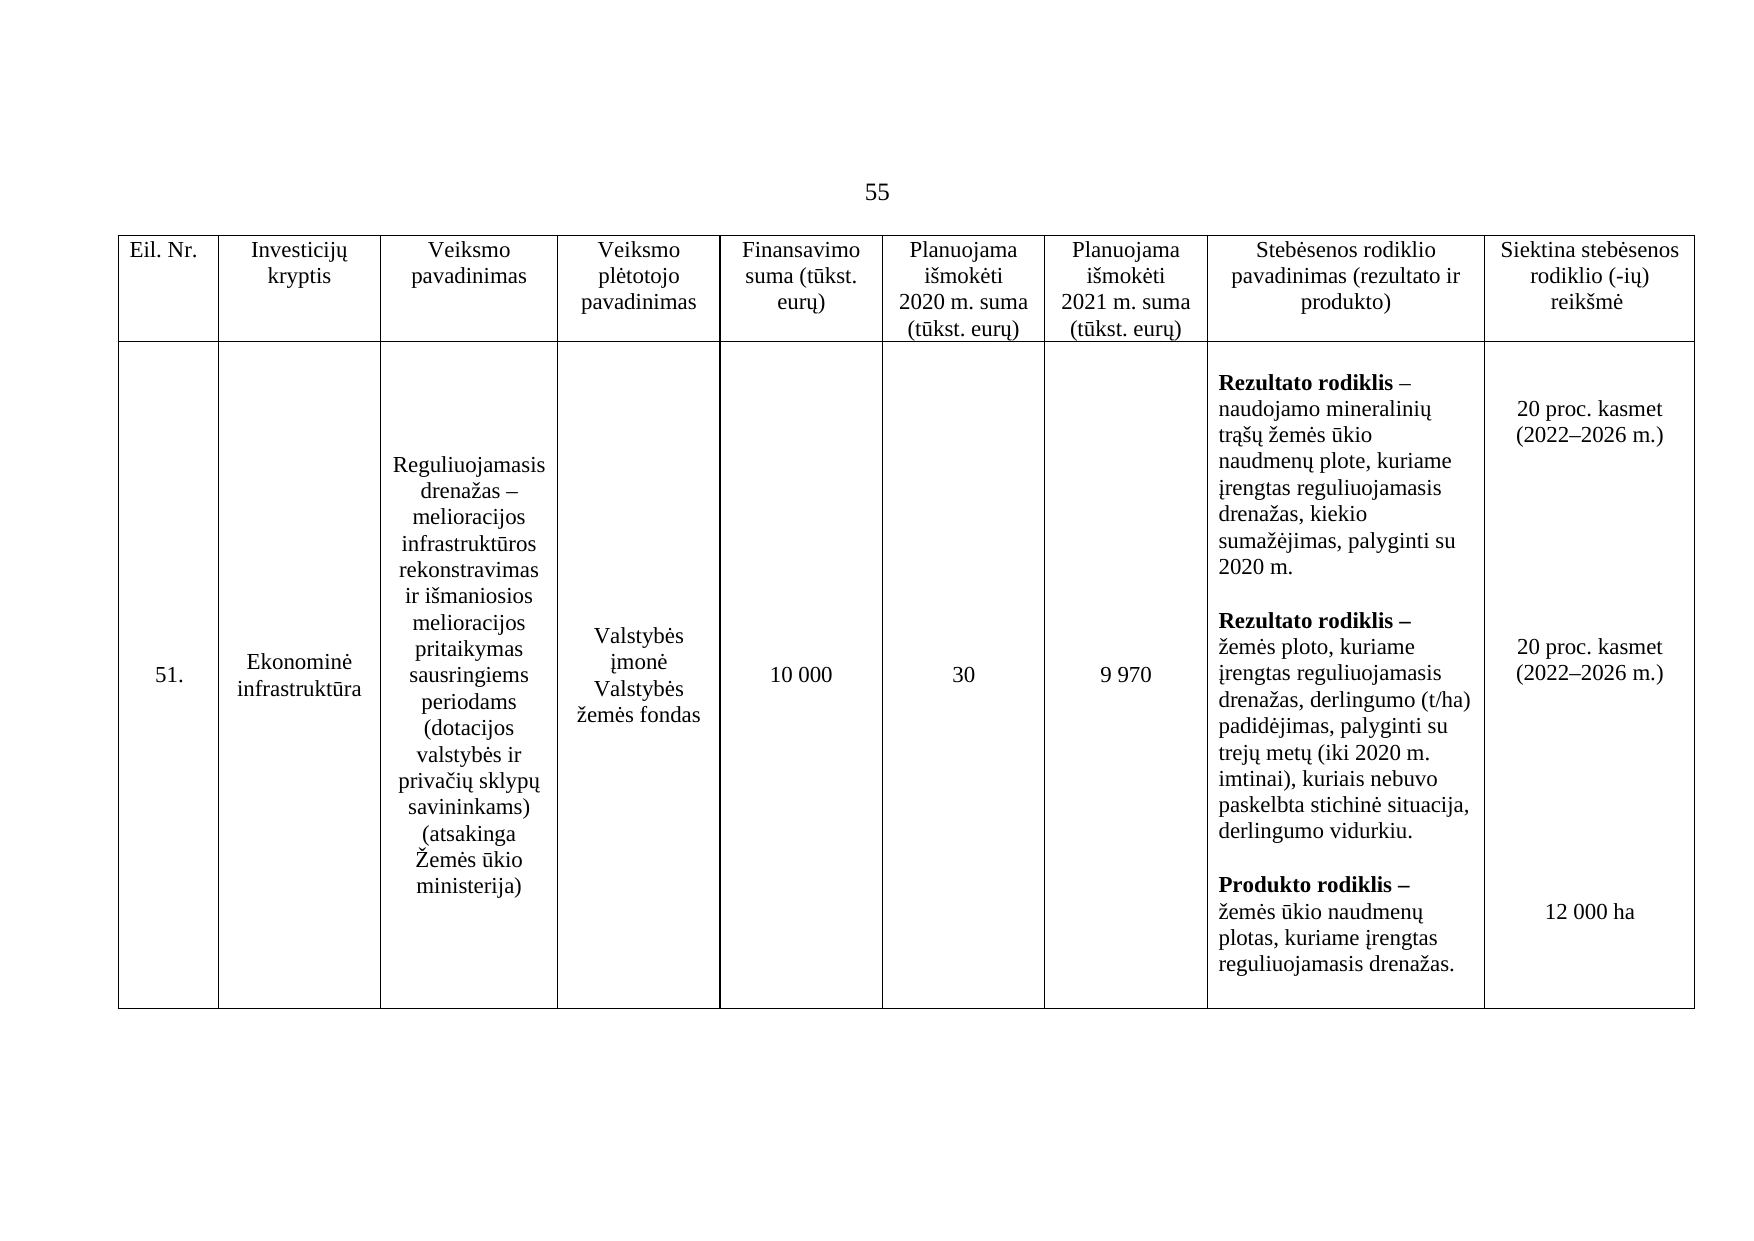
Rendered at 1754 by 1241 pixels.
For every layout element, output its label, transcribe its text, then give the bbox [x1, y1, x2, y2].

table_cell Ekonominė infrastruktūra [219, 342, 380, 1007]
table_header Planuojama išmokėti 2020 m. suma (tūkst. eurų) [883, 236, 1044, 341]
table_cell 20 proc. kasmet (2022–2026 m.) [1485, 579, 1694, 844]
table_cell Reguliuojamasis drenažas – melioracijos infrastruktūros rekonstravimas ir išmaniosios melioracijos pritaikymas sausringiems periodams (dotacijos valstybės ir privačių sklypų savininkams) (atsakinga Žemės ūkio ministerija) [381, 342, 557, 1007]
table_header Stebėsenos rodiklio pavadinimas (rezultato ir produkto) [1208, 236, 1484, 341]
table_header Siektina stebėsenos rodiklio (-ių) reikšmė [1485, 236, 1694, 341]
table_header Eil. Nr. [119, 236, 218, 341]
table_cell 20 proc. kasmet (2022–2026 m.) [1485, 342, 1694, 579]
table_cell 30 [883, 342, 1044, 1007]
table_cell 10 000 [721, 342, 882, 1007]
table_cell 9 970 [1045, 342, 1207, 1007]
table_cell 12 000 ha [1485, 844, 1694, 1007]
table_header Finansavimo suma (tūkst. eurų) [721, 236, 882, 341]
table_header Investicijų kryptis [219, 236, 380, 341]
table_cell Produkto rodiklis – žemės ūkio naudmenų plotas, kuriame įrengtas reguliuojamasis drenažas. [1208, 844, 1484, 1007]
table_cell Rezultato rodiklis – naudojamo mineralinių trąšų žemės ūkio naudmenų plote, kuriame įrengtas reguliuojamasis drenažas, kiekio sumažėjimas, palyginti su 2020 m. [1208, 342, 1484, 579]
table_cell Valstybės įmonė Valstybės žemės fondas [558, 342, 719, 1007]
table_header Veiksmo pavadinimas [381, 236, 557, 341]
table_header Planuojama išmokėti 2021 m. suma (tūkst. eurų) [1045, 236, 1207, 341]
table_cell 51. [119, 342, 218, 1007]
table_cell Rezultato rodiklis – žemės ploto, kuriame įrengtas reguliuojamasis drenažas, derlingumo (t/ha) padidėjimas, palyginti su trejų metų (iki 2020 m. imtinai), kuriais nebuvo paskelbta stichinė situacija, derlingumo vidurkiu. [1208, 579, 1484, 844]
table_header Veiksmo plėtotojo pavadinimas [558, 236, 719, 341]
